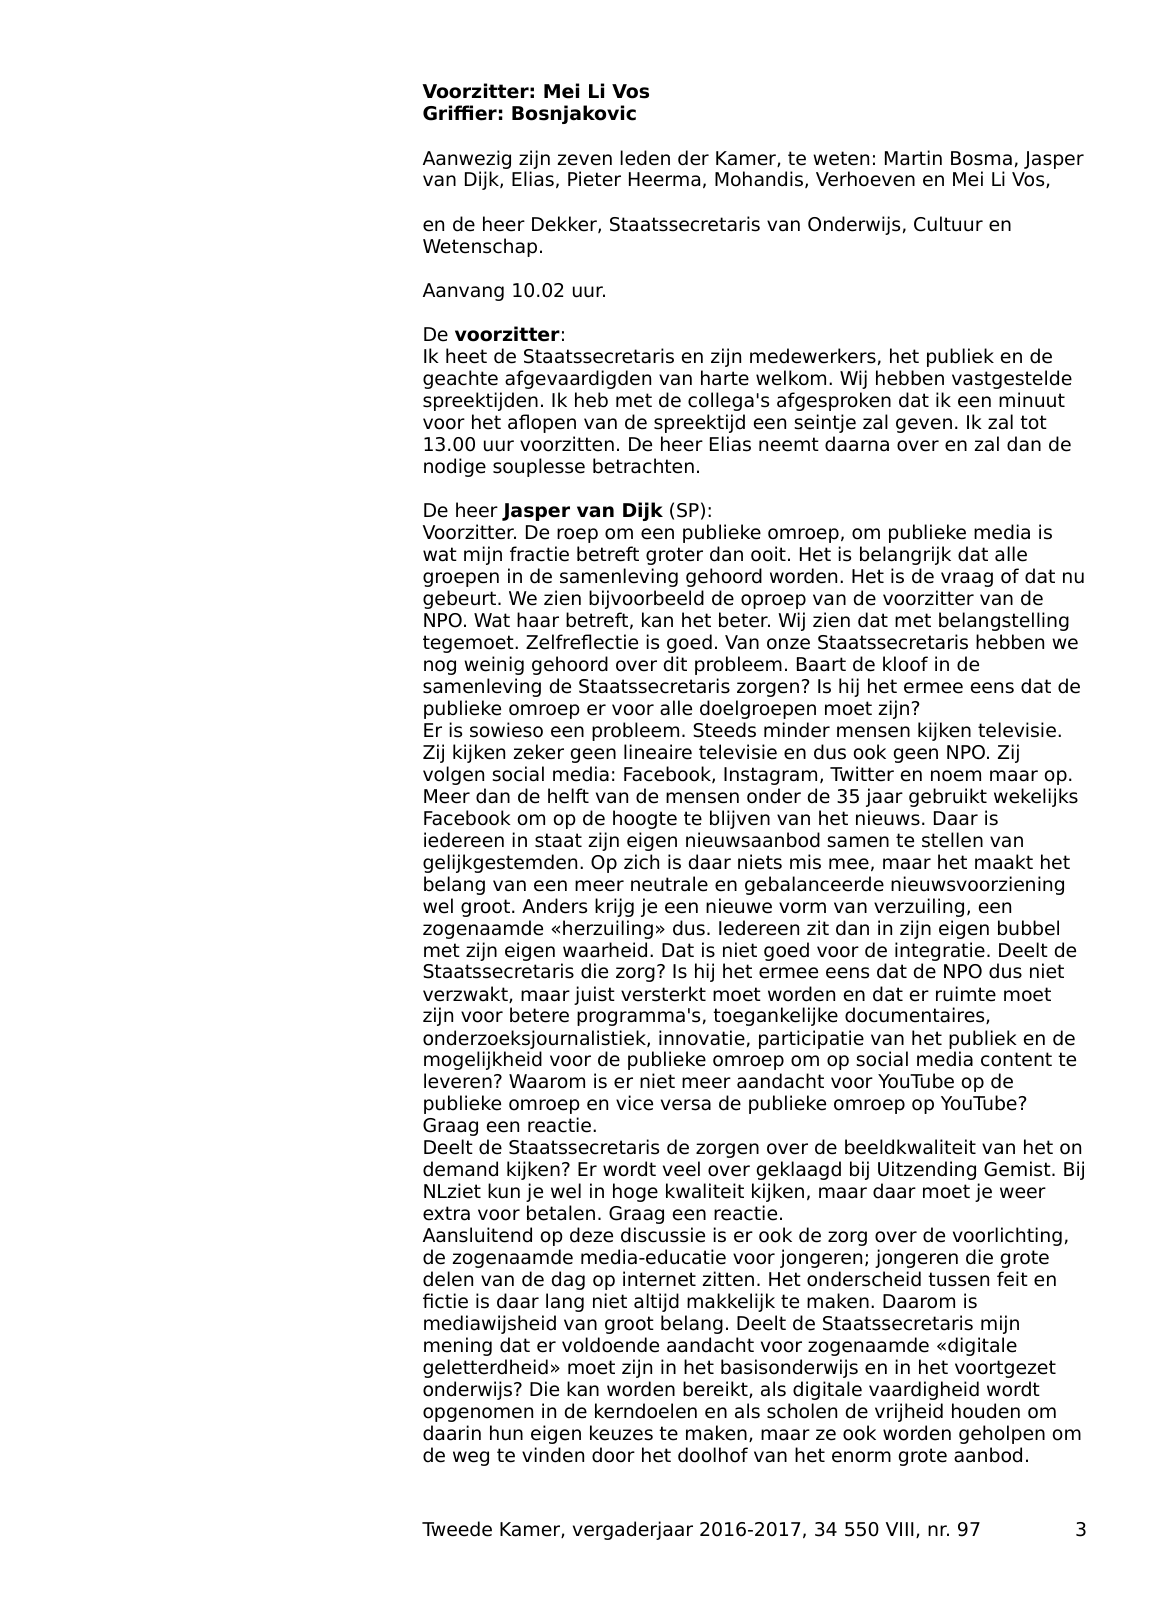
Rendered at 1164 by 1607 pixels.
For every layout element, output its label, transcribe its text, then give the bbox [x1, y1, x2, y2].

text De voorzitter: [422, 324, 1087, 346]
text Deelt de Staatssecretaris de zorgen over de beeldkwaliteit van het on demand kijken? Er wordt veel over geklaagd bij Uitzending Gemist. Bij NLziet kun je wel in hoge kwaliteit kijken, maar daar moet je weer extra voor betalen. Graag een reactie. [422, 1137, 1087, 1225]
text Aansluitend op deze discussie is er ook de zorg over de voorlichting, de zogenaamde media-educatie voor jongeren; jongeren die grote delen van de dag op internet zitten. Het onderscheid tussen feit en fictie is daar lang niet altijd makkelijk te maken. Daarom is mediawijsheid van groot belang. Deelt de Staatssecretaris mijn mening dat er voldoende aandacht voor zogenaamde «digitale geletterdheid» moet zijn in het basisonderwijs en in het voortgezet onderwijs? Die kan worden bereikt, als digitale vaardigheid wordt opgenomen in de kerndoelen en als scholen de vrijheid houden om daarin hun eigen keuzes te maken, maar ze ook worden geholpen om de weg te vinden door het doolhof van het enorm grote aanbod. [422, 1225, 1087, 1467]
text Aanvang 10.02 uur. [422, 280, 1087, 302]
text Voorzitter: Mei Li Vos [422, 81, 1087, 103]
text De heer Jasper van Dijk (SP): [422, 500, 1087, 522]
text en de heer Dekker, Staatssecretaris van Onderwijs, Cultuur en Wetenschap. [422, 213, 1087, 257]
text Aanwezig zijn zeven leden der Kamer, te weten: Martin Bosma, Jasper van Dijk, Elias, Pieter Heerma, Mohandis, Verhoeven en Mei Li Vos, [422, 147, 1087, 191]
text Ik heet de Staatssecretaris en zijn medewerkers, het publiek en de geachte afgevaardigden van harte welkom. Wij hebben vastgestelde spreektijden. Ik heb met de collega's afgesproken dat ik een minuut voor het aflopen van de spreektijd een seintje zal geven. Ik zal tot 13.00 uur voorzitten. De heer Elias neemt daarna over en zal dan de nodige souplesse betrachten. [422, 346, 1087, 478]
text Voorzitter. De roep om een publieke omroep, om publieke media is wat mijn fractie betreft groter dan ooit. Het is belangrijk dat alle groepen in de samenleving gehoord worden. Het is de vraag of dat nu gebeurt. We zien bijvoorbeeld de oproep van de voorzitter van de NPO. Wat haar betreft, kan het beter. Wij zien dat met belangstelling tegemoet. Zelfreflectie is goed. Van onze Staatssecretaris hebben we nog weinig gehoord over dit probleem. Baart de kloof in de samenleving de Staatssecretaris zorgen? Is hij het ermee eens dat de publieke omroep er voor alle doelgroepen moet zijn? [422, 522, 1087, 720]
text Griffier: Bosnjakovic [422, 103, 1087, 125]
text Er is sowieso een probleem. Steeds minder mensen kijken televisie. Zij kijken zeker geen lineaire televisie en dus ook geen NPO. Zij volgen social media: Facebook, Instagram, Twitter en noem maar op. Meer dan de helft van de mensen onder de 35 jaar gebruikt wekelijks Facebook om op de hoogte te blijven van het nieuws. Daar is iedereen in staat zijn eigen nieuwsaanbod samen te stellen van gelijkgestemden. Op zich is daar niets mis mee, maar het maakt het belang van een meer neutrale en gebalanceerde nieuwsvoorziening wel groot. Anders krijg je een nieuwe vorm van verzuiling, een zogenaamde «herzuiling» dus. Iedereen zit dan in zijn eigen bubbel met zijn eigen waarheid. Dat is niet goed voor de integratie. Deelt de Staatssecretaris die zorg? Is hij het ermee eens dat de NPO dus niet verzwakt, maar juist versterkt moet worden en dat er ruimte moet zijn voor betere programma's, toegankelijke documentaires, onderzoeksjournalistiek, innovatie, participatie van het publiek en de mogelijkheid voor de publieke omroep om op social media content te leveren? Waarom is er niet meer aandacht voor YouTube op de publieke omroep en vice versa de publieke omroep op YouTube? Graag een reactie. [422, 720, 1087, 1137]
